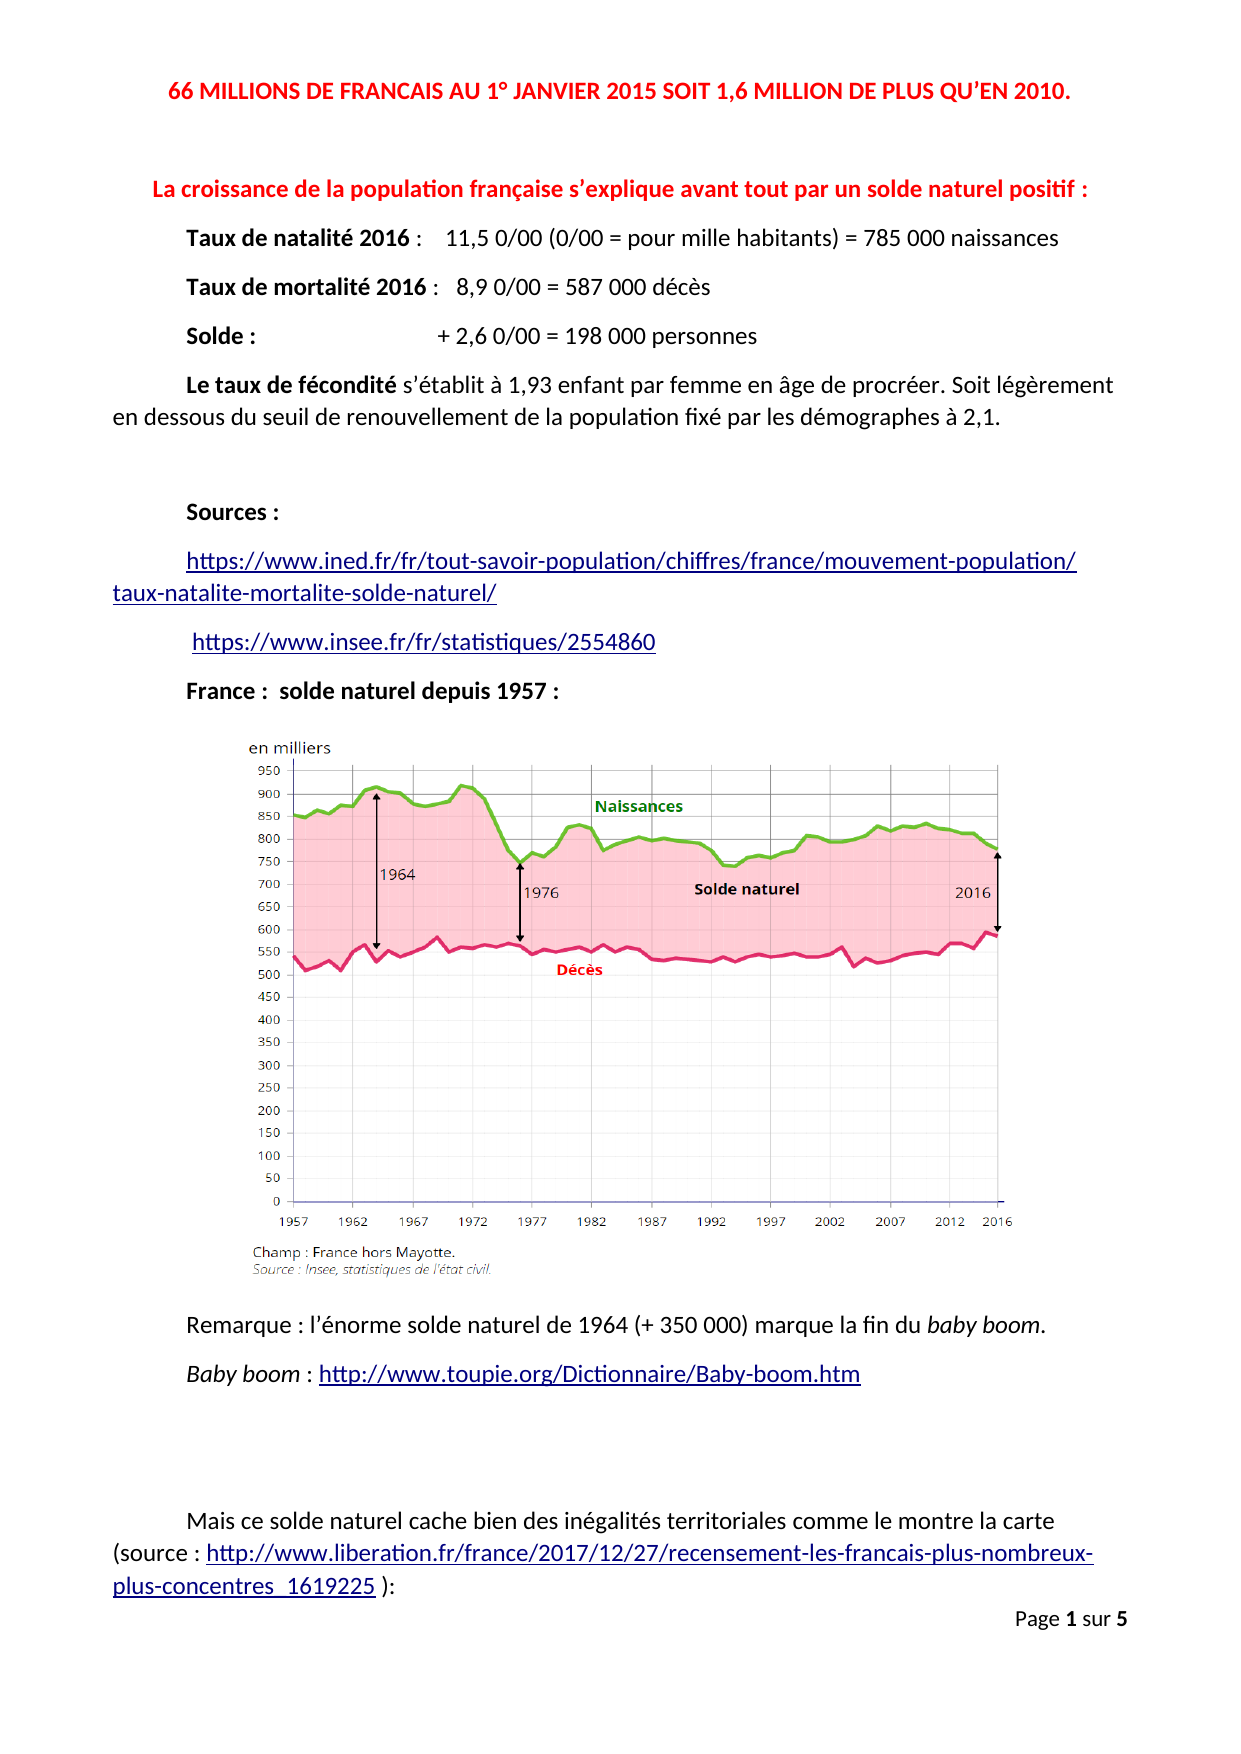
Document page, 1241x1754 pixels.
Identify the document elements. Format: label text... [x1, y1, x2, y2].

text Le taux de fécondité s’établit à 1,93 enfant par femme en âge de procréer. Soit légèrement en dessous du seuil de renouvellement de la population fixé par les démographes à 2,1. [112, 369, 1128, 432]
text Sources : [112, 496, 1128, 527]
text Taux de mortalité 2016 : 8,9 0/00 = 587 000 décès [112, 271, 1128, 301]
text https://www.insee.fr/fr/statistiques/2554860 [112, 627, 1128, 657]
text Remarque : l’énorme solde naturel de 1964 (+ 350 000) marque la fin du baby boom. [112, 1309, 1128, 1340]
text Mais ce solde naturel cache bien des inégalités territoriales comme le montre la carte (source : http://www.liberation.fr/france/2017/12/27/recensement-les-francais-plus-nombreux-plus-concentres_1619225 ): [112, 1505, 1128, 1600]
text France : solde naturel depuis 1957 : [112, 676, 1128, 706]
text 66 MILLIONS DE FRANCAIS AU 1° JANVIER 2015 SOIT 1,6 MILLION DE PLUS QU’EN 2010. [112, 75, 1128, 106]
text La croissance de la population française s’explique avant tout par un solde naturel positif : [112, 173, 1128, 203]
text Solde : + 2,6 0/00 = 198 000 personnes [112, 320, 1128, 350]
text Baby boom : http://www.toupie.org/Dictionnaire/Baby-boom.htm [112, 1358, 1128, 1389]
text https://www.ined.fr/fr/tout-savoir-population/chiffres/france/mouvement-population/taux-natalite-mortalite-solde-naturel/ [112, 545, 1128, 608]
text Taux de natalité 2016 : 11,5 0/00 (0/00 = pour mille habitants) = 785 000 naissances [112, 222, 1128, 252]
